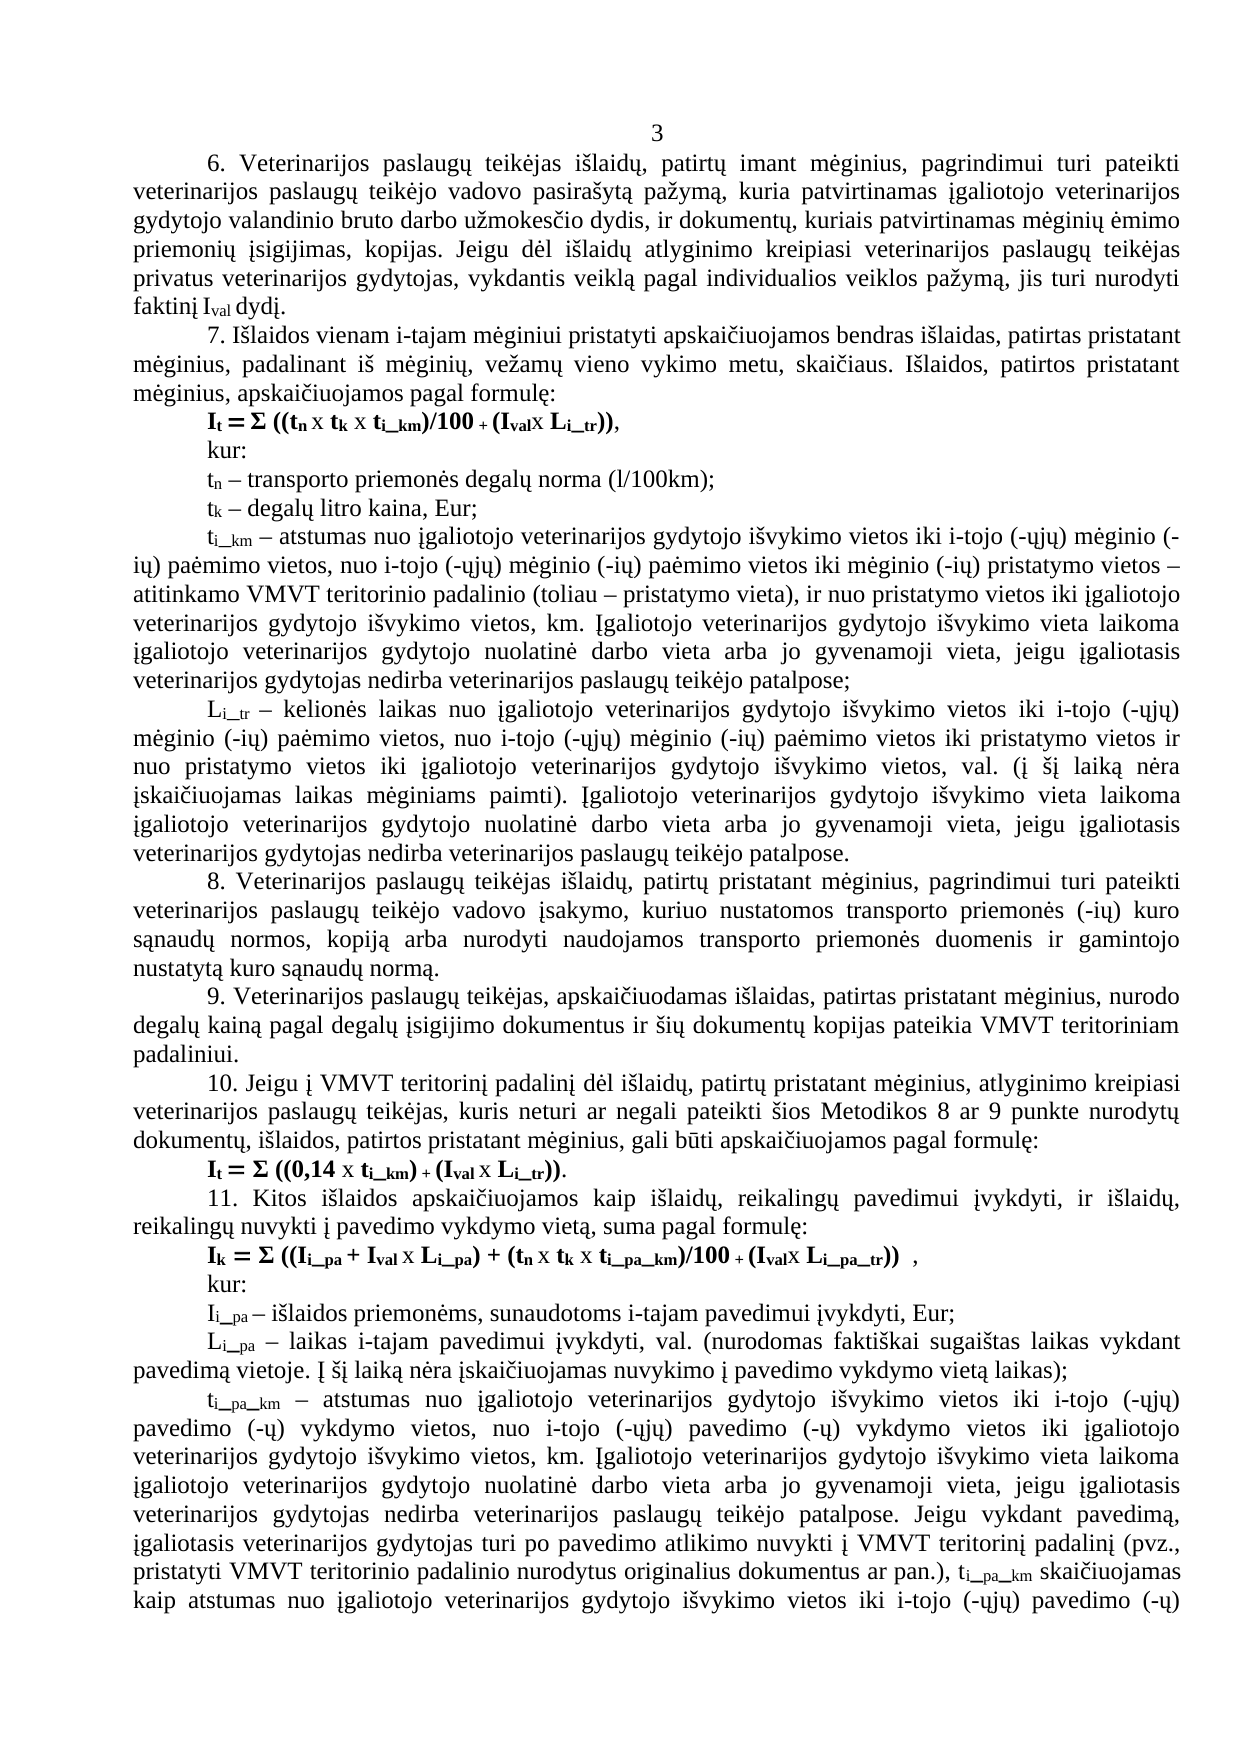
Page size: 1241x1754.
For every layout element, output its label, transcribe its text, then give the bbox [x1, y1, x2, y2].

text Li_pa – laikas i-tajam pavedimui įvykdyti, val. (nurodomas faktiškai sugaištas laikas vykdant pavedimą vietoje. Į šį laiką nėra įskaičiuojamas nuvykimo į pavedimo vykdymo vietą laikas); [133, 1326, 1181, 1384]
text ti_pa_km – atstumas nuo įgaliotojo veterinarijos gydytojo išvykimo vietos iki i-tojo (-ųjų) pavedimo (-ų) vykdymo vietos, nuo i-tojo (-ųjų) pavedimo (-ų) vykdymo vietos iki įgaliotojo veterinarijos gydytojo išvykimo vietos, km. Įgaliotojo veterinarijos gydytojo išvykimo vieta laikoma įgaliotojo veterinarijos gydytojo nuolatinė darbo vieta arba jo gyvenamoji vieta, jeigu įgaliotasis veterinarijos gydytojas nedirba veterinarijos paslaugų teikėjo patalpose. Jeigu vykdant pavedimą, įgaliotasis veterinarijos gydytojas turi po pavedimo atlikimo nuvykti į VMVT teritorinį padalinį (pvz., pristatyti VMVT teritorinio padalinio nurodytus originalius dokumentus ar pan.), ti_pa_km skaičiuojamas kaip atstumas nuo įgaliotojo veterinarijos gydytojo išvykimo vietos iki i-tojo (-ųjų) pavedimo (-ų) [133, 1384, 1181, 1614]
text 7. Išlaidos vienam i-tajam mėginiui pristatyti apskaičiuojamos bendras išlaidas, patirtas pristatant mėginius, padalinant iš mėginių, vežamų vieno vykimo metu, skaičiaus. Išlaidos, patirtos pristatant mėginius, apskaičiuojamos pagal formulę: [133, 320, 1181, 406]
text Li_tr – kelionės laikas nuo įgaliotojo veterinarijos gydytojo išvykimo vietos iki i-tojo (-ųjų) mėginio (-ių) paėmimo vietos, nuo i-tojo (-ųjų) mėginio (-ių) paėmimo vietos iki pristatymo vietos ir nuo pristatymo vietos iki įgaliotojo veterinarijos gydytojo išvykimo vietos, val. (į šį laiką nėra įskaičiuojamas laikas mėginiams paimti). Įgaliotojo veterinarijos gydytojo išvykimo vieta laikoma įgaliotojo veterinarijos gydytojo nuolatinė darbo vieta arba jo gyvenamoji vieta, jeigu įgaliotasis veterinarijos gydytojas nedirba veterinarijos paslaugų teikėjo patalpose. [133, 694, 1181, 866]
text kur: [133, 435, 1181, 464]
text 6. Veterinarijos paslaugų teikėjas išlaidų, patirtų imant mėginius, pagrindimui turi pateikti veterinarijos paslaugų teikėjo vadovo pasirašytą pažymą, kuria patvirtinamas įgaliotojo veterinarijos gydytojo valandinio bruto darbo užmokesčio dydis, ir dokumentų, kuriais patvirtinamas mėginių ėmimo priemonių įsigijimas, kopijas. Jeigu dėl išlaidų atlyginimo kreipiasi veterinarijos paslaugų teikėjas privatus veterinarijos gydytojas, vykdantis veiklą pagal individualios veiklos pažymą, jis turi nurodyti faktinį Ival dydį. [133, 148, 1181, 320]
text kur: [133, 1269, 1181, 1298]
text 10. Jeigu į VMVT teritorinį padalinį dėl išlaidų, patirtų pristatant mėginius, atlyginimo kreipiasi veterinarijos paslaugų teikėjas, kuris neturi ar negali pateikti šios Metodikos 8 ar 9 punkte nurodytų dokumentų, išlaidos, patirtos pristatant mėginius, gali būti apskaičiuojamos pagal formulę: [133, 1068, 1181, 1154]
text Ik  Σ ((Ii_pa + Ival x Li_pa) + (tn x tk x ti_pa_km)/100 + (Ivalx Li_pa_tr)) , [133, 1240, 1181, 1269]
text Ii_pa – išlaidos priemonėms, sunaudotoms i-tajam pavedimui įvykdyti, Eur; [133, 1298, 1181, 1326]
text tk – degalų litro kaina, Eur; [133, 493, 1181, 521]
text It  Σ ((tn x tk x ti_km)/100 + (Ivalx Li_tr)), [133, 406, 1181, 435]
text 11. Kitos išlaidos apskaičiuojamos kaip išlaidų, reikalingų pavedimui įvykdyti, ir išlaidų, reikalingų nuvykti į pavedimo vykdymo vietą, suma pagal formulę: [133, 1183, 1181, 1240]
text tn – transporto priemonės degalų norma (l/100km); [133, 464, 1181, 493]
text 8. Veterinarijos paslaugų teikėjas išlaidų, patirtų pristatant mėginius, pagrindimui turi pateikti veterinarijos paslaugų teikėjo vadovo įsakymo, kuriuo nustatomos transporto priemonės (-ių) kuro sąnaudų normos, kopiją arba nurodyti naudojamos transporto priemonės duomenis ir gamintojo nustatytą kuro sąnaudų normą. [133, 866, 1181, 981]
text 9. Veterinarijos paslaugų teikėjas, apskaičiuodamas išlaidas, patirtas pristatant mėginius, nurodo degalų kainą pagal degalų įsigijimo dokumentus ir šių dokumentų kopijas pateikia VMVT teritoriniam padaliniui. [133, 981, 1181, 1068]
text It  Σ ((0,14 x ti_km) + (Ival x Li_tr)). [133, 1154, 1181, 1183]
text ti_km – atstumas nuo įgaliotojo veterinarijos gydytojo išvykimo vietos iki i-tojo (-ųjų) mėginio (-ių) paėmimo vietos, nuo i-tojo (-ųjų) mėginio (-ių) paėmimo vietos iki mėginio (-ių) pristatymo vietos – atitinkamo VMVT teritorinio padalinio (toliau – pristatymo vieta), ir nuo pristatymo vietos iki įgaliotojo veterinarijos gydytojo išvykimo vietos, km. Įgaliotojo veterinarijos gydytojo išvykimo vieta laikoma įgaliotojo veterinarijos gydytojo nuolatinė darbo vieta arba jo gyvenamoji vieta, jeigu įgaliotasis veterinarijos gydytojas nedirba veterinarijos paslaugų teikėjo patalpose; [133, 521, 1181, 694]
